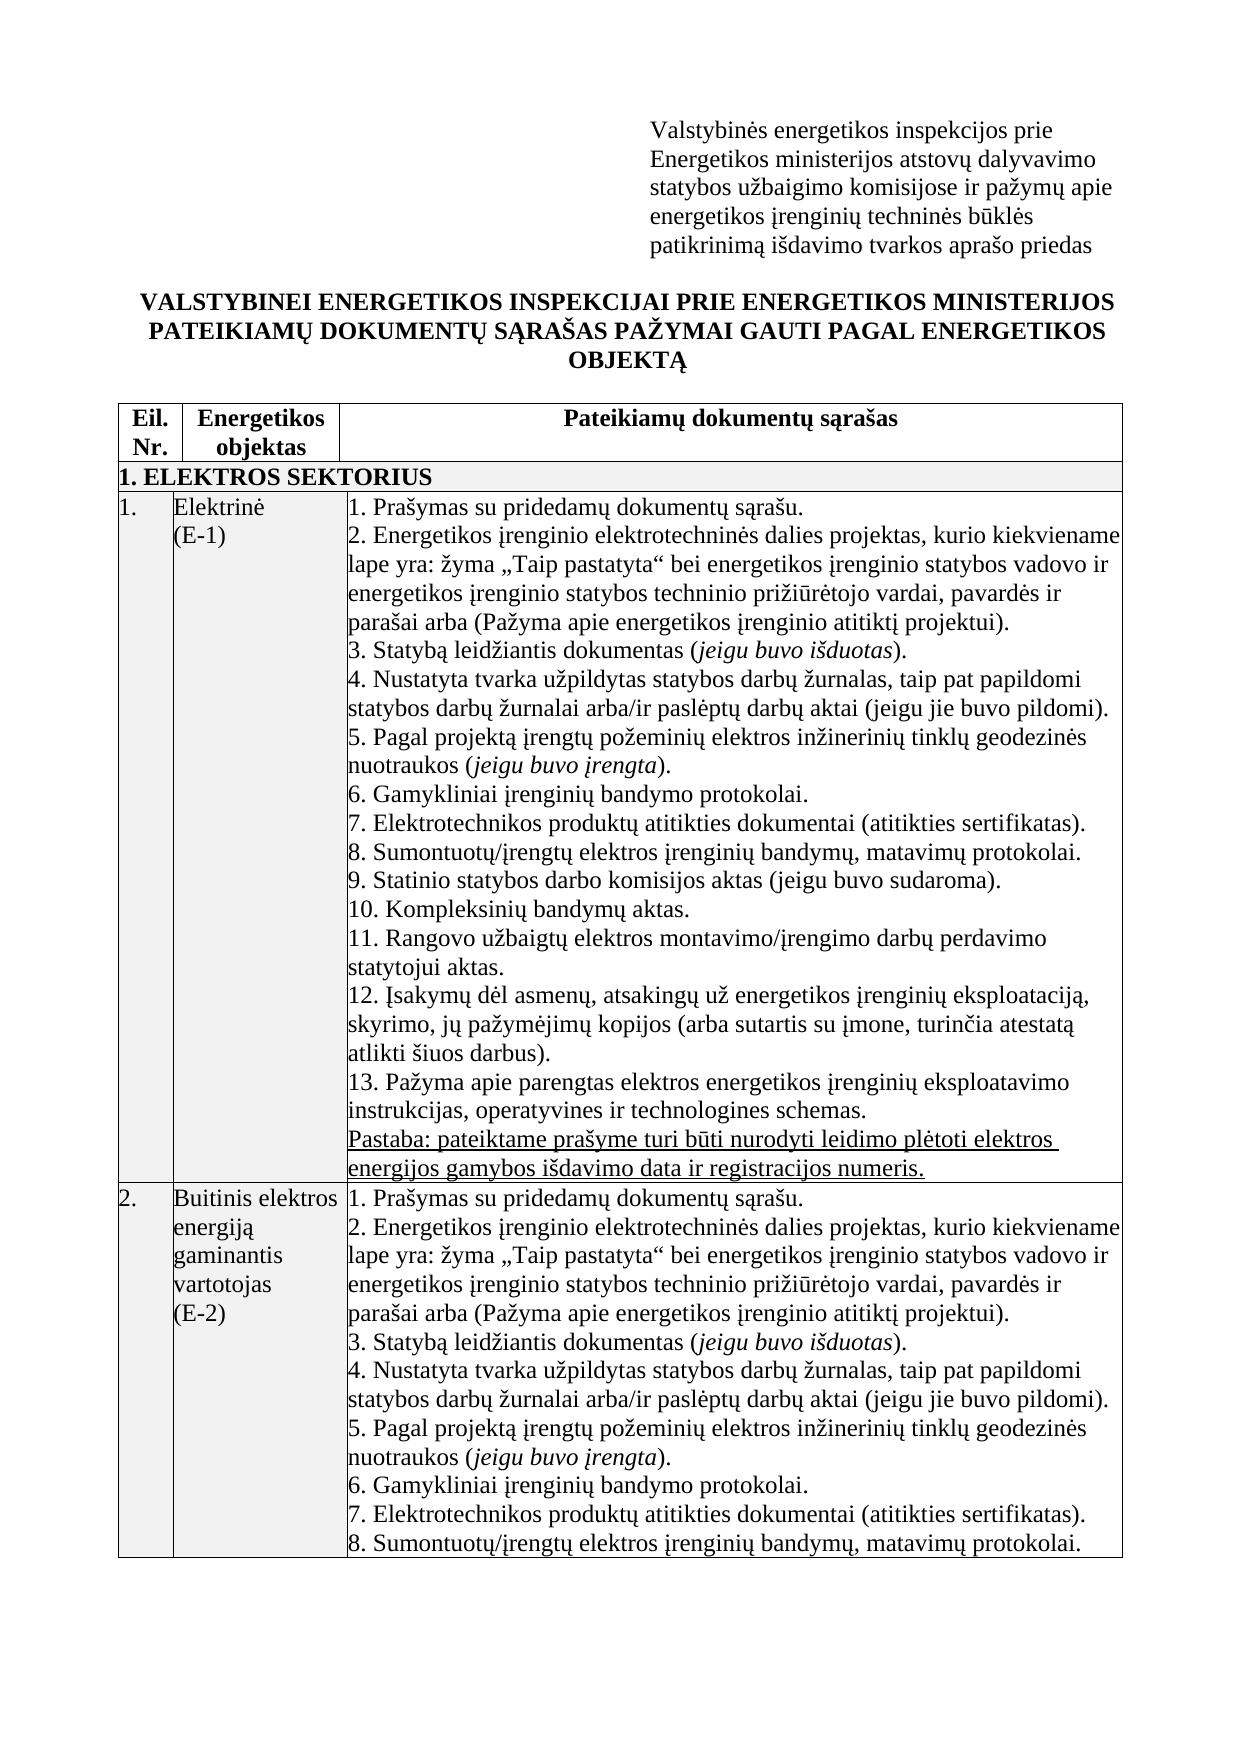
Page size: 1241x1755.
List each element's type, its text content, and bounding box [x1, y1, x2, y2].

table_header Eil. Nr. [119, 404, 182, 461]
table_header Pateikiamų dokumentų sąrašas [340, 404, 1122, 461]
table_cell 1. [119, 492, 173, 1182]
text patikrinimą išdavimo tvarkos aprašo priedas [649, 230, 1137, 259]
text statybos užbaigimo komisijose ir pažymų apie [649, 172, 1137, 201]
table_header Energetikos objektas [183, 404, 339, 461]
table_cell Buitinis elektros energiją gaminantis vartotojas (E-2) [174, 1183, 347, 1557]
table_cell 1. Prašymas su pridedamų dokumentų sąrašu. 2. Energetikos įrenginio elektrotechninės dalies projektas, kurio kiekviename lape yra: žyma „Taip pastatyta“ bei energetikos įrenginio statybos vadovo ir energetikos įrenginio statybos techninio prižiūrėtojo vardai, pavardės ir parašai arba (Pažyma apie energetikos įrenginio atitiktį projektui). 3. Statybą leidžiantis dokumentas (jeigu buvo išduotas). 4. Nustatyta tvarka užpildytas statybos darbų žurnalas, taip pat papildomi statybos darbų žurnalai arba/ir paslėptų darbų aktai (jeigu jie buvo pildomi). 5. Pagal projektą įrengtų požeminių elektros inžinerinių tinklų geodezinės nuotraukos (jeigu buvo įrengta). 6. Gamykliniai įrenginių bandymo protokolai. 7. Elektrotechnikos produktų atitikties dokumentai (atitikties sertifikatas). 8. Sumontuotų/įrengtų elektros įrenginių bandymų, matavimų protokolai. [348, 1183, 1122, 1557]
text Energetikos ministerijos atstovų dalyvavimo [649, 144, 1137, 172]
text Valstybinės energetikos inspekcijos prie [649, 115, 1137, 144]
text VALSTYBINEI ENERGETIKOS INSPEKCIJAI PRIE ENERGETIKOS MINISTERIJOS PATEIKIAMŲ DOKUMENTŲ SĄRAŠAS PAŽYMAI GAUTI PAGAL ENERGETIKOS OBJEKTĄ [118, 287, 1137, 374]
text energetikos įrenginių techninės būklės [649, 201, 1137, 230]
table_cell 1. Prašymas su pridedamų dokumentų sąrašu. 2. Energetikos įrenginio elektrotechninės dalies projektas, kurio kiekviename lape yra: žyma „Taip pastatyta“ bei energetikos įrenginio statybos vadovo ir energetikos įrenginio statybos techninio prižiūrėtojo vardai, pavardės ir parašai arba (Pažyma apie energetikos įrenginio atitiktį projektui). 3. Statybą leidžiantis dokumentas (jeigu buvo išduotas). 4. Nustatyta tvarka užpildytas statybos darbų žurnalas, taip pat papildomi statybos darbų žurnalai arba/ir paslėptų darbų aktai (jeigu jie buvo pildomi). 5. Pagal projektą įrengtų požeminių elektros inžinerinių tinklų geodezinės nuotraukos (jeigu buvo įrengta). 6. Gamykliniai įrenginių bandymo protokolai. 7. Elektrotechnikos produktų atitikties dokumentai (atitikties sertifikatas). 8. Sumontuotų/įrengtų elektros įrenginių bandymų, matavimų protokolai. 9. Statinio statybos darbo komisijos aktas (jeigu buvo sudaroma). 10. Kompleksinių bandymų aktas. 11. Rangovo užbaigtų elektros montavimo/įrengimo darbų perdavimo statytojui aktas. 12. Įsakymų dėl asmenų, atsakingų už energetikos įrenginių eksploataciją, skyrimo, jų pažymėjimų kopijos (arba sutartis su įmone, turinčia atestatą atlikti šiuos darbus). 13. Pažyma apie parengtas elektros energetikos įrenginių eksploatavimo instrukcijas, operatyvines ir technologines schemas. Pastaba: pateiktame prašyme turi būti nurodyti leidimo plėtoti elektros energijos gamybos išdavimo data ir registracijos numeris. [348, 492, 1122, 1182]
table_cell 2. [119, 1183, 173, 1557]
table_cell Elektrinė (E-1) [174, 492, 347, 1182]
table_cell 1. ELEKTROS SEKTORIUS [119, 462, 1122, 491]
